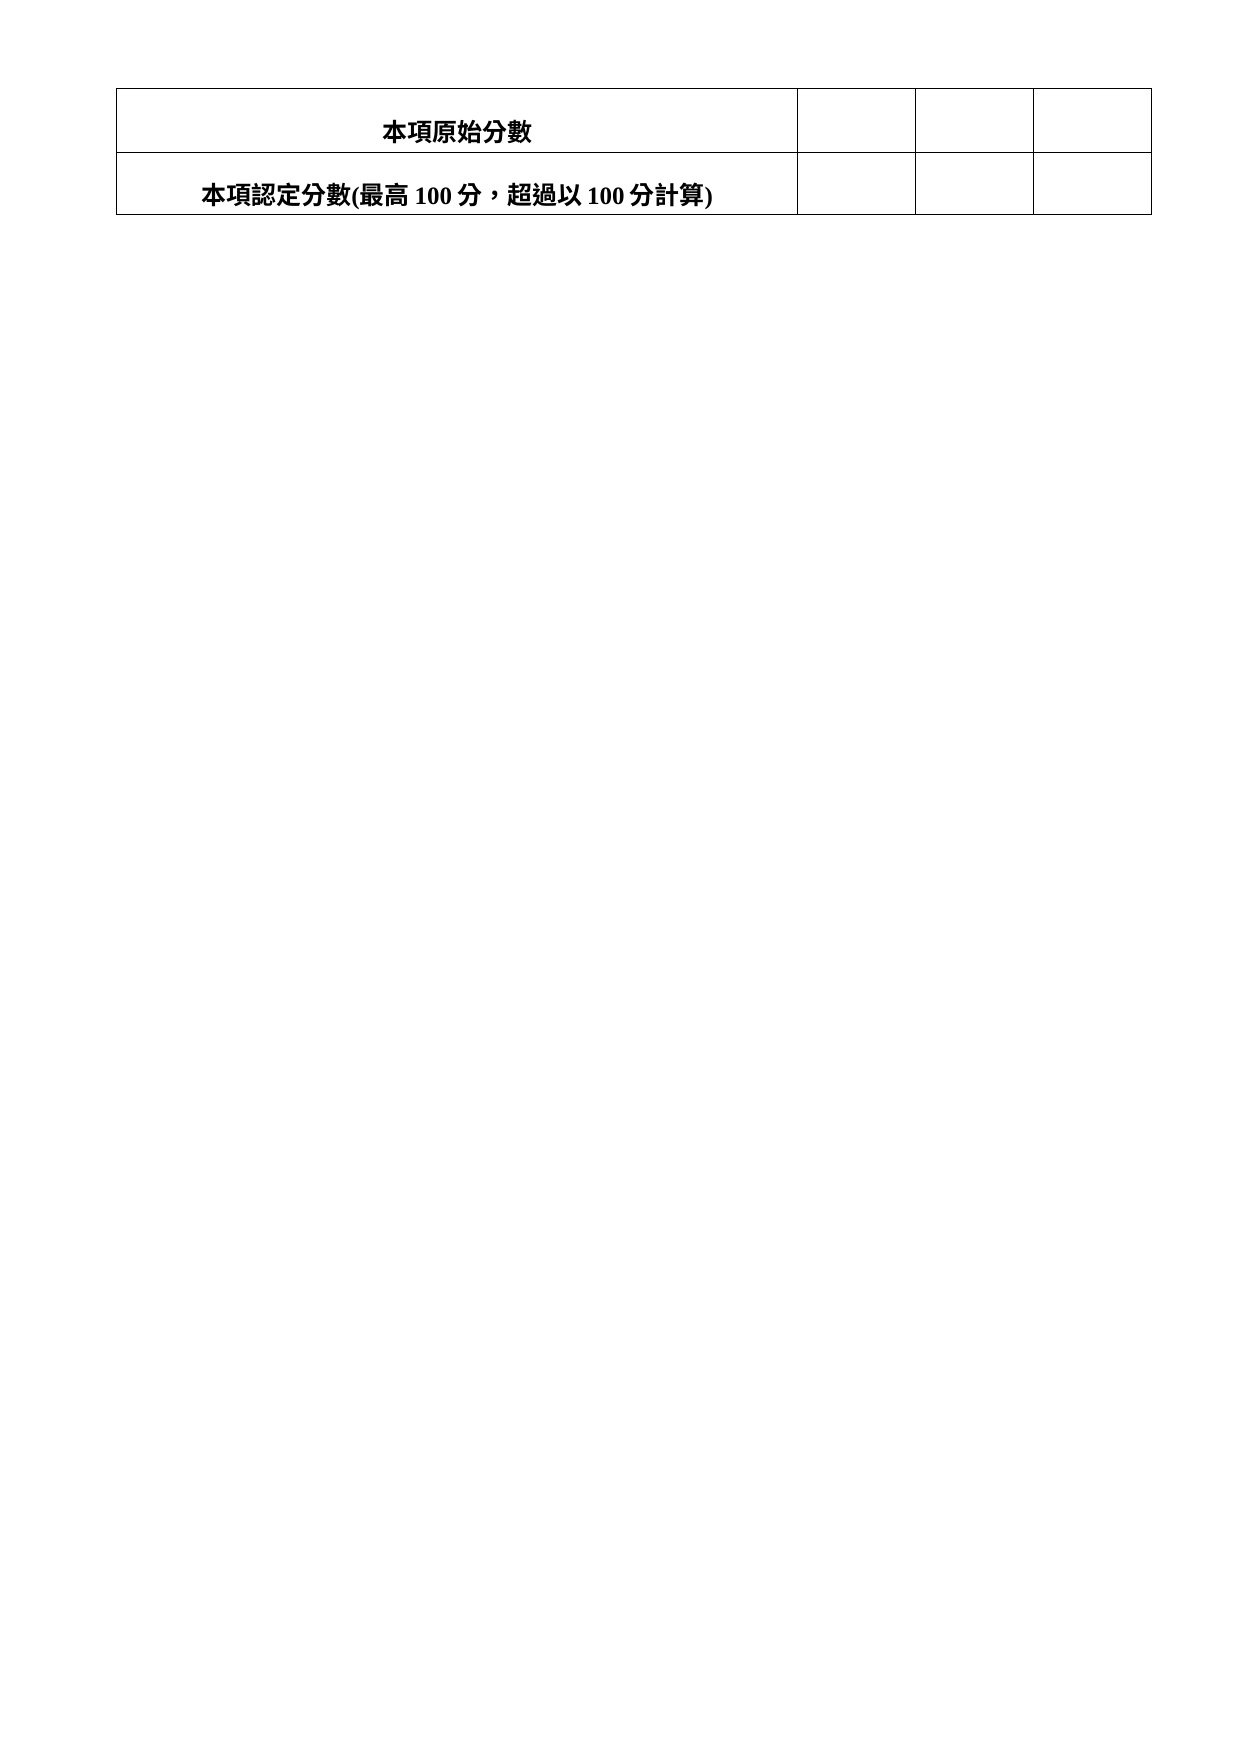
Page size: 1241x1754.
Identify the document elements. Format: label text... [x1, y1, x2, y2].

table_cell 本項認定分數(最高100分，超過以100分計算) [117, 153, 797, 214]
table_cell [916, 89, 1033, 151]
table_cell [1034, 153, 1151, 214]
table_cell [798, 89, 915, 151]
table_cell [798, 153, 915, 214]
table_cell [1034, 89, 1151, 151]
table_cell [916, 153, 1033, 214]
table_cell 本項原始分數 [117, 89, 797, 151]
